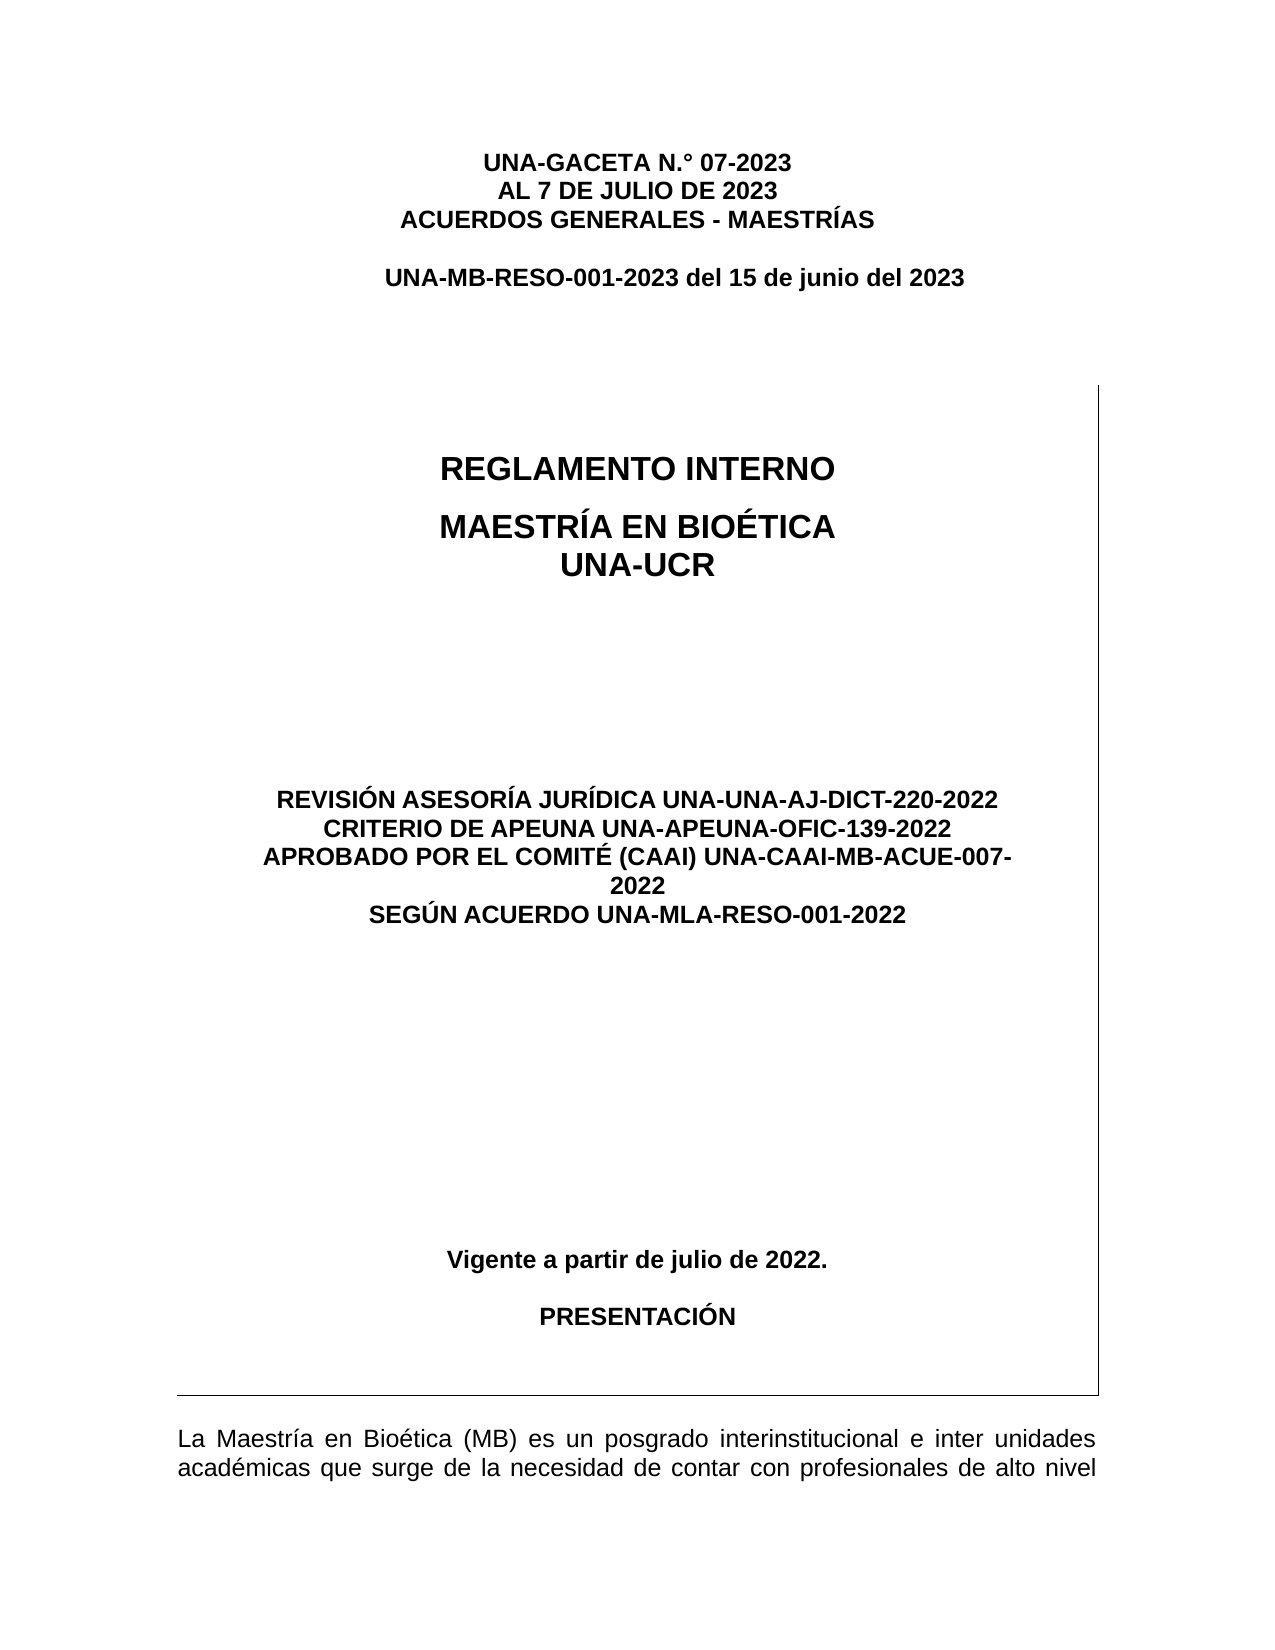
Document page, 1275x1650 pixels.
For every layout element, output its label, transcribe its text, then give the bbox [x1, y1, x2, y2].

text REGLAMENTO INTERNO [177, 384, 1098, 442]
text La Maestría en Bioética (MB) es un posgrado interinstitucional e inter unidades académicas que surge de la necesidad de contar con profesionales de alto nivel [177, 1424, 1098, 1482]
text Vigente a partir de julio de 2022. [177, 1245, 1098, 1273]
subtitle UNA-GACETA N.° 07-2023 [177, 148, 1098, 176]
subtitle PRESENTACIÓN [177, 1302, 1098, 1395]
text REVISIÓN ASESORÍA JURÍDICA UNA-UNA-AJ-DICT-220-2022 [177, 785, 1098, 813]
subtitle AL 7 DE JULIO DE 2023 [177, 176, 1098, 205]
text APROBADO POR EL COMITÉ (CAAI) UNA-CAAI-MB-ACUE-007-2022 [177, 842, 1098, 900]
text MAESTRÍA EN BIOÉTICA [177, 442, 1098, 545]
text SEGÚN ACUERDO UNA-MLA-RESO-001-2022 [177, 900, 1098, 928]
text CRITERIO DE APEUNA UNA-APEUNA-OFIC-139-2022 [177, 813, 1098, 842]
text UNA-MB-RESO-001-2023 del 15 de junio del 2023 [177, 263, 1098, 291]
text UNA-UCR [177, 545, 1098, 583]
text ACUERDOS GENERALES - MAESTRÍAS [177, 205, 1098, 234]
